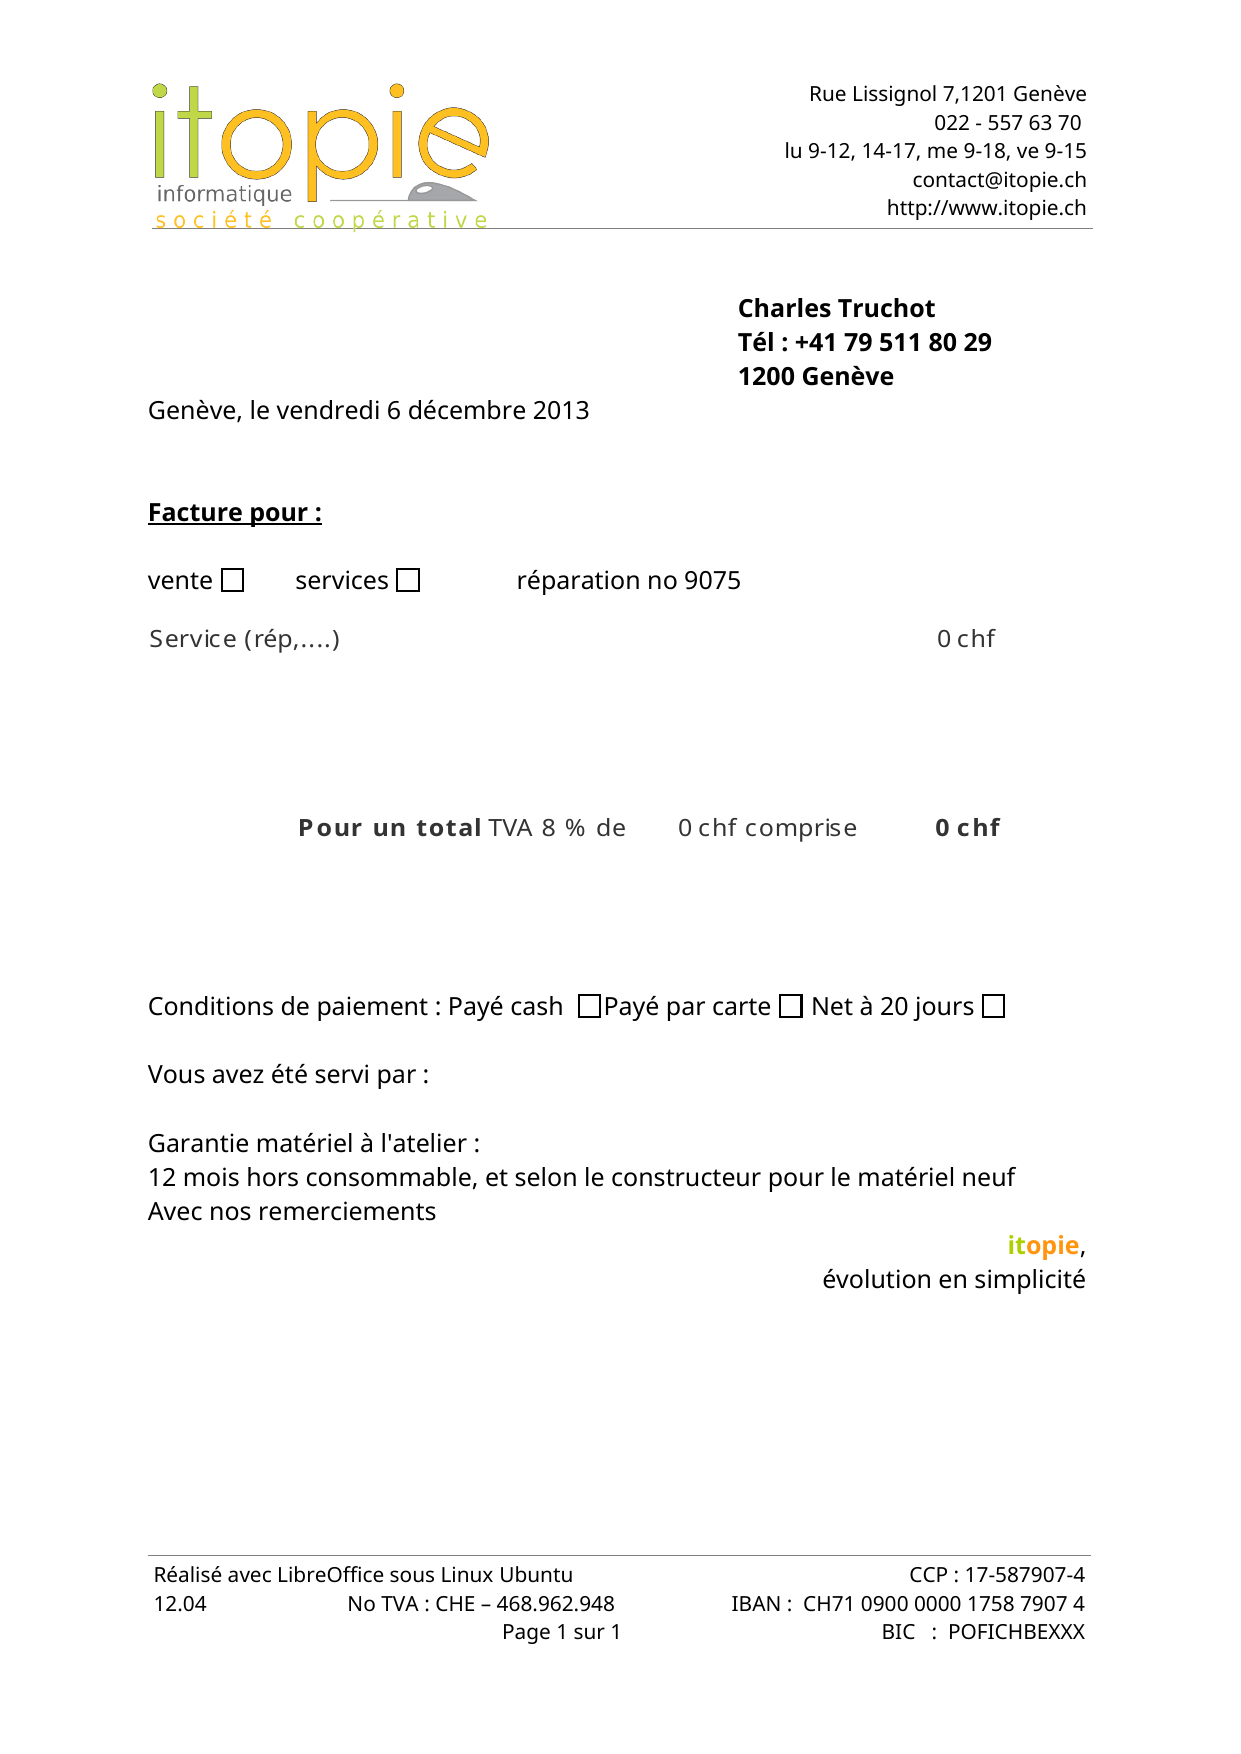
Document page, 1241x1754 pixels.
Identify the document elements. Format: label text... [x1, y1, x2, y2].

text 1200 Genève [148, 358, 1093, 392]
text itopie, [148, 1227, 1093, 1262]
text 12 mois hors consommable, et selon le constructeur pour le matériel neuf [148, 1159, 1093, 1193]
picture [138, 72, 500, 244]
text Charles Truchot [148, 290, 1093, 324]
text Facture pour : [148, 495, 1093, 529]
text Conditions de paiement : Payé cash Payé par carte Net à 20 jours [148, 989, 1093, 1023]
text Vous avez été servi par : [148, 1057, 1093, 1091]
text Genève, le vendredi 6 décembre 2013 [148, 392, 1093, 427]
text Avec nos remerciements [148, 1193, 1093, 1227]
text Garantie matériel à l'atelier : [148, 1125, 1093, 1159]
text Tél : +41 79 511 80 29 [148, 324, 1093, 358]
text vente services réparation no 9075 [148, 563, 1093, 597]
text évolution en simplicité [148, 1262, 1093, 1296]
